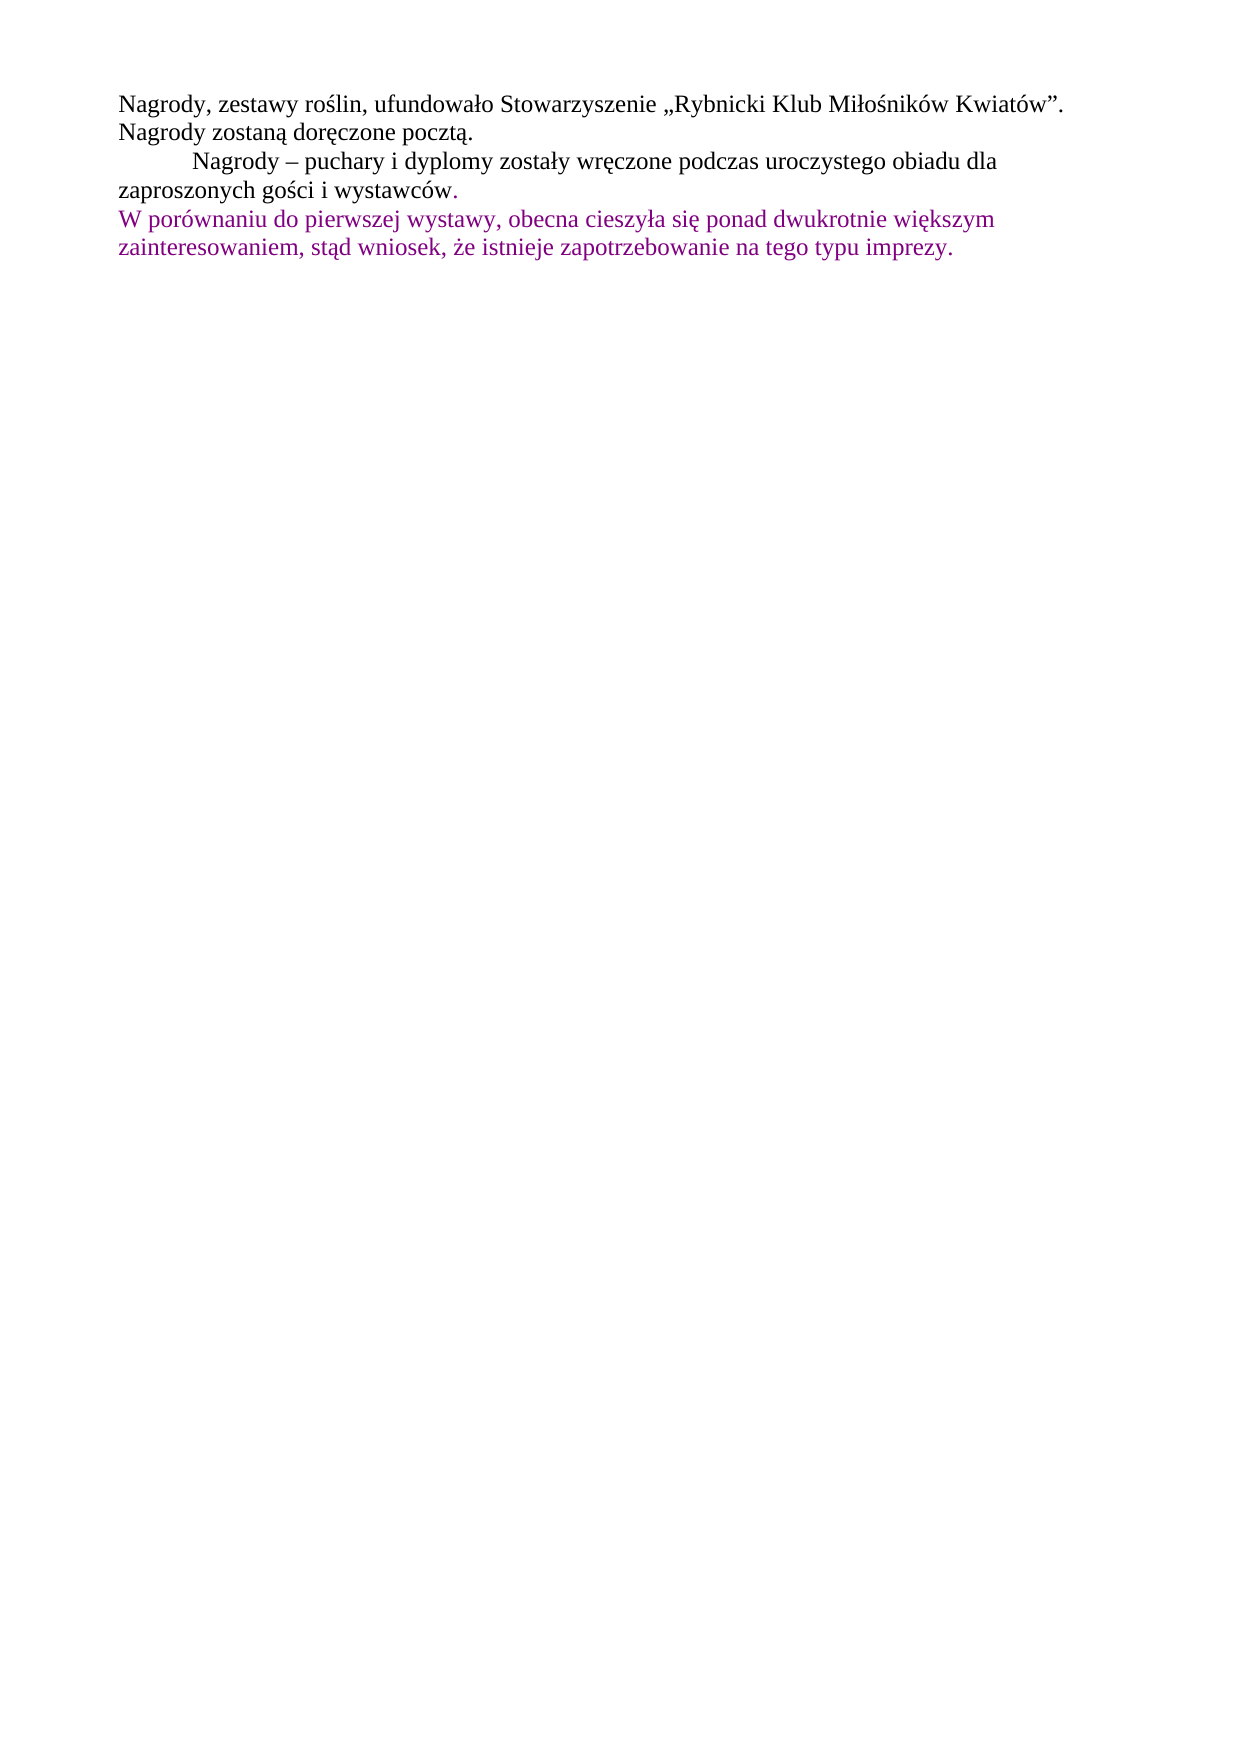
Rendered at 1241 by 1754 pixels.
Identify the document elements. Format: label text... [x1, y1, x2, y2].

text Nagrody, zestawy roślin, ufundowało Stowarzyszenie „Rybnicki Klub Miłośników Kwiatów”. [118, 89, 1196, 117]
text Nagrody – puchary i dyplomy zostały wręczone podczas uroczystego obiadu dla zaproszonych gości i wystawców. [118, 146, 1122, 204]
text Nagrody zostaną doręczone pocztą. [118, 117, 1196, 146]
text W porównaniu do pierwszej wystawy, obecna cieszyła się ponad dwukrotnie większym zainteresowaniem, stąd wniosek, że istnieje zapotrzebowanie na tego typu imprezy. [118, 204, 1122, 261]
